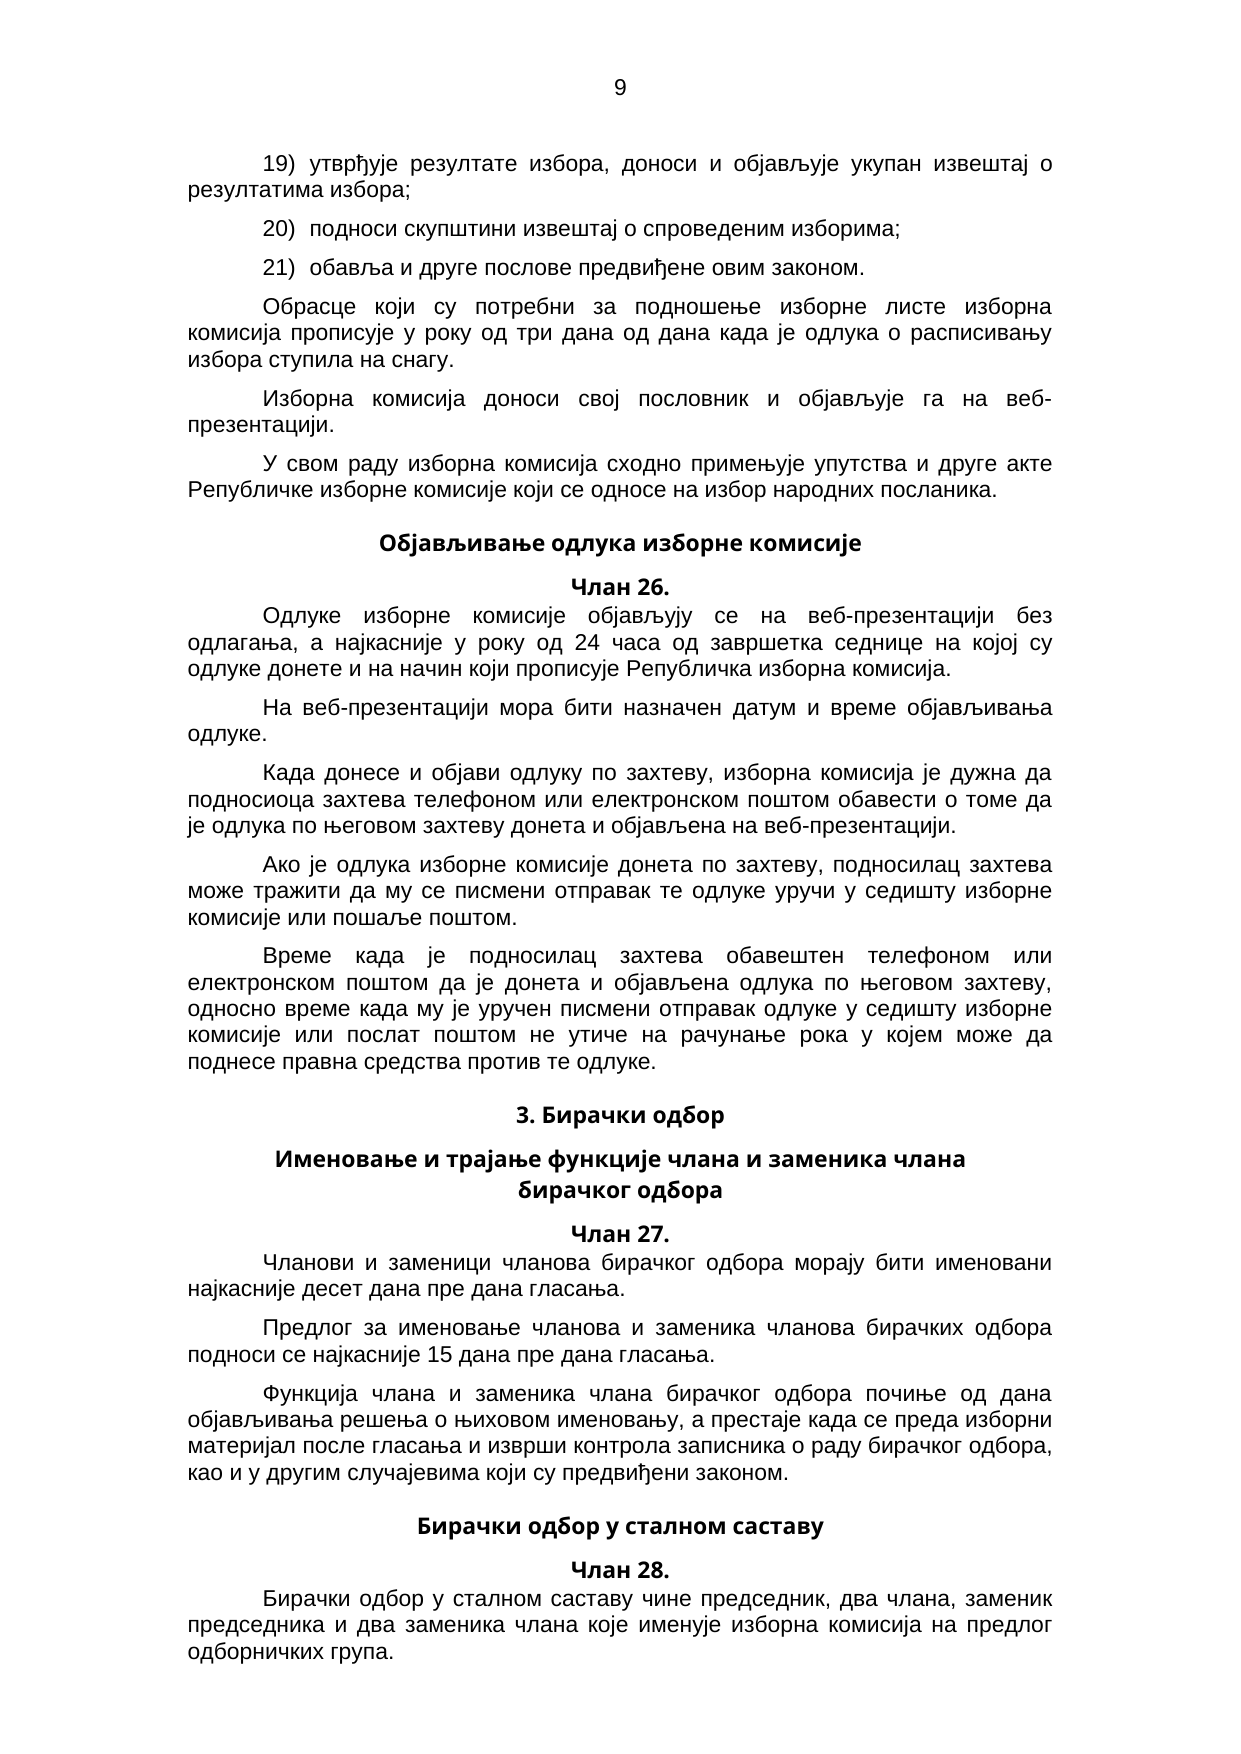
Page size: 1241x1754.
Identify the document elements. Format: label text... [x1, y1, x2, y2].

text Предлог за именовање чланова и заменика чланова бирачких одбора подноси се најкасније 15 дана пре дана гласања. [187, 1314, 1053, 1367]
text Функција члана и заменика члана бирачког одбора почиње од дана објављивања решења о њиховом именовању, а престаје када се преда изборни материјал после гласања и изврши контрола записника о раду бирачког одбора, као и у другим случајевима који су предвиђени законом. [187, 1379, 1053, 1485]
text 21) обавља и друге послове предвиђене овим законом. [187, 254, 1053, 280]
text 19) утврђује резултате избора, доноси и објављује укупан извештај о резултатима избора; [187, 150, 1053, 203]
text Обрасце који су потребни за подношење изборне листе изборна комисија прописује у року од три дана од дана када је одлука о расписивању избора ступила на снагу. [187, 293, 1053, 372]
text Члан 27. [262, 1218, 978, 1249]
text 20) подноси скупштини извештај о спроведеним изборима; [187, 215, 1053, 242]
text На веб-презентацији мора бити назначен датум и време објављивања одлуке. [187, 694, 1053, 747]
text Одлуке изборне комисије објављују се на веб-презентацији без одлагања, а најкасније у року од 24 часа од завршетка седнице на којој су одлуке донете и на начин који прописује Републичка изборна комисија. [187, 602, 1053, 681]
text У свом раду изборна комисија сходно примењује упутства и друге акте Републичке изборне комисије који се односе на избор народних посланика. [187, 450, 1053, 502]
text Када донесе и објави одлуку по захтеву, изборна комисија је дужна да подносиоца захтева телефоном или електронском поштом обавести о томе да је одлука по његовом захтеву донета и објављена на веб-презентацији. [187, 759, 1053, 838]
text Именовање и трајање функције члана и заменика члана бирачког одбора [262, 1143, 978, 1205]
text Члан 28. [262, 1554, 978, 1585]
text 3. Бирачки одбор [262, 1099, 978, 1130]
text Oбјављивање одлука изборне комисије [262, 527, 978, 559]
text Чланови и заменици чланова бирачког одбора морају бити именовани најкасније десет дана пре дана гласања. [187, 1249, 1053, 1302]
text Бирачки одбор у сталном саставу чине председник, два члана, заменик председника и два заменика члана које именује изборна комисија на предлог одборничких група. [187, 1585, 1053, 1664]
text Ако је одлука изборне комисије донета по захтеву, подносилац захтева може тражити да му се писмени отправак те одлуке уручи у седишту изборне комисије или пошаље поштом. [187, 851, 1053, 930]
text Изборна комисија доноси свој пословник и објављује га на веб-презентацији. [187, 384, 1053, 437]
text Члан 26. [262, 571, 978, 602]
text Време када је подносилац захтева обавештен телефоном или електронском поштом да је донета и објављена одлука по његовом захтеву, односно време када му је уручен писмени отправак одлуке у седишту изборне комисије или послат поштом не утиче на рачунање рока у којем може да поднесе правна средства против те одлуке. [187, 942, 1053, 1074]
text Бирачки одбор у сталном саставу [262, 1510, 978, 1541]
